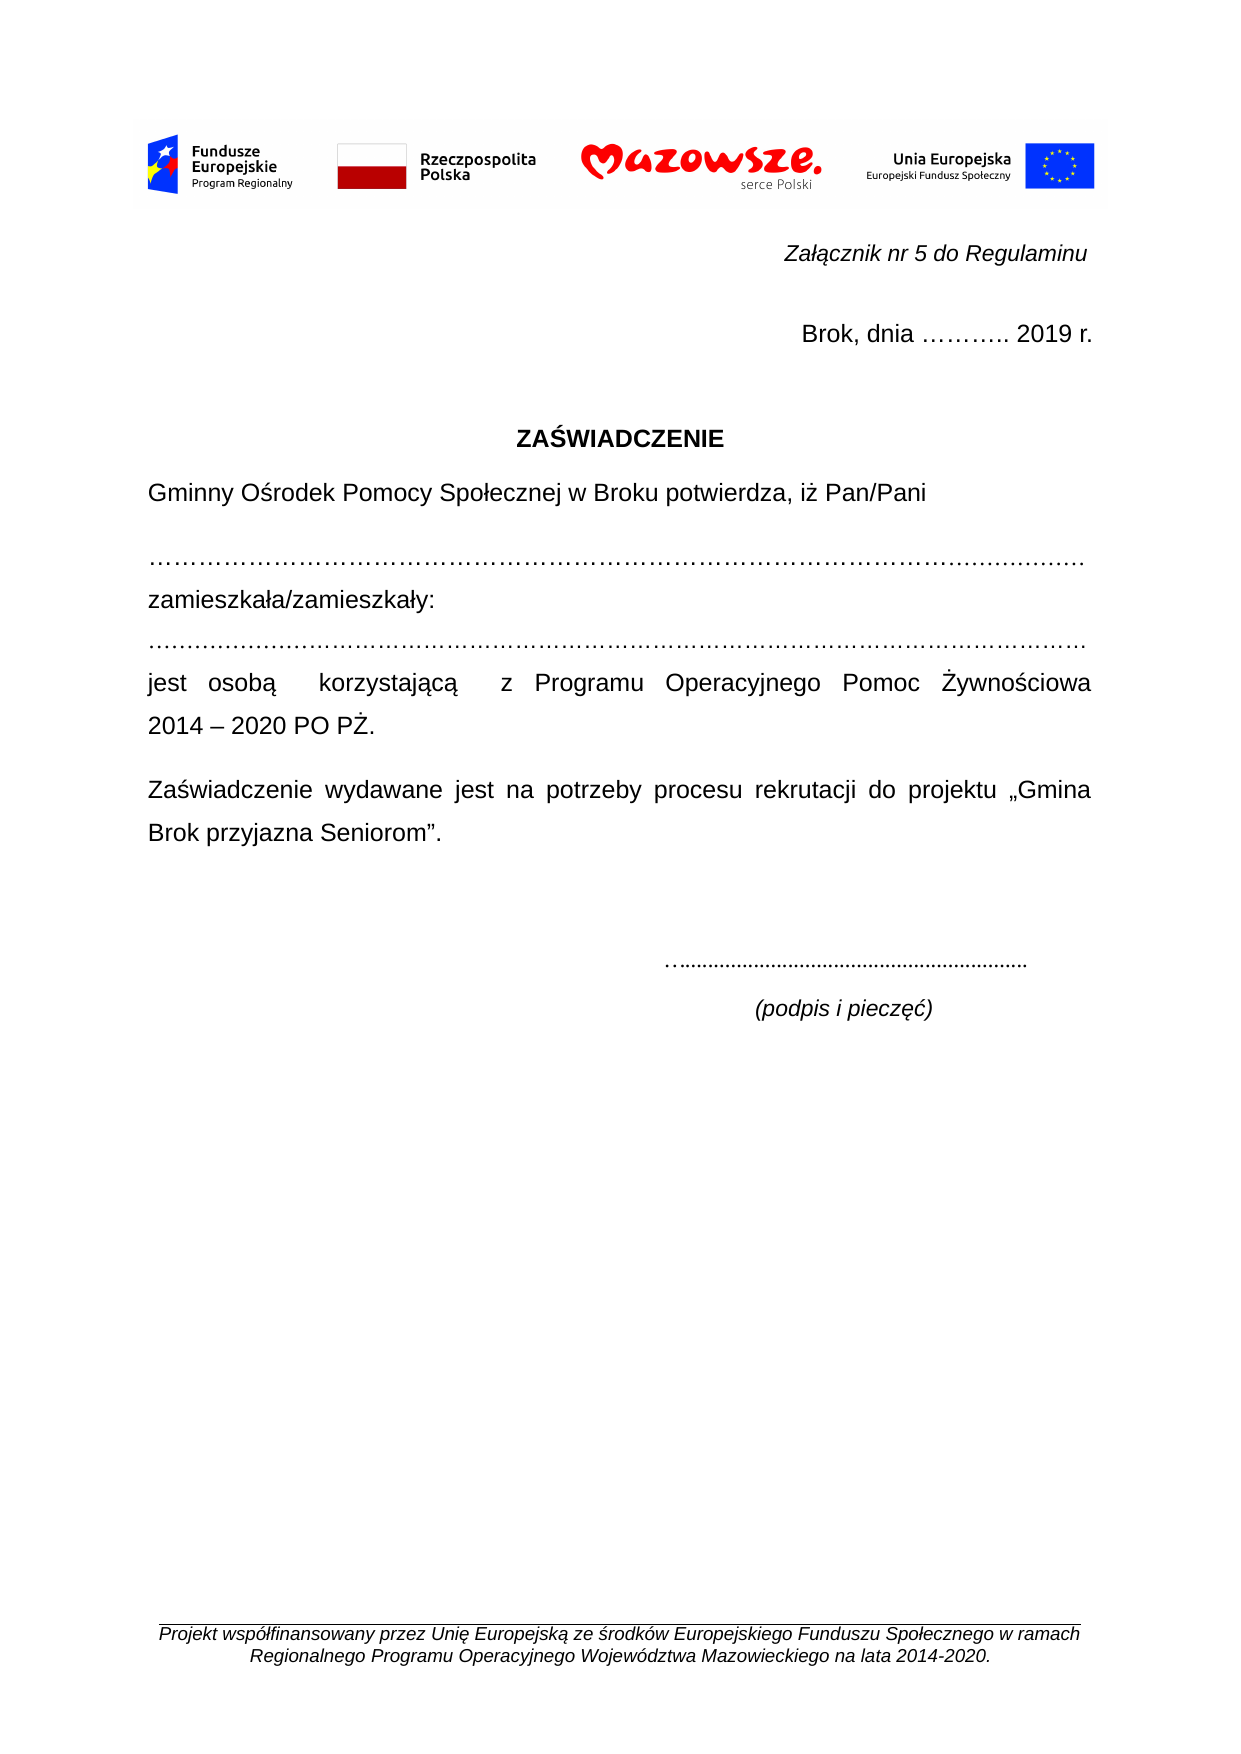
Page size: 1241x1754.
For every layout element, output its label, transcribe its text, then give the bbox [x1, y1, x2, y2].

text Załącznik nr 5 do Regulaminu [148, 239, 1089, 266]
text …............................................................ [148, 946, 1093, 972]
text ZAŚWIADCZENIE [148, 424, 1093, 453]
picture [132, 119, 1109, 209]
text Brok, dnia ……….. 2019 r. [516, 319, 1093, 348]
text (podpis i pieczęć) [148, 993, 1093, 1022]
text Zaświadczenie wydawane jest na potrzeby procesu rekrutacji do projektu „Gmina Brok przyjazna Seniorom”. [148, 774, 1093, 846]
text Gminny Ośrodek Pomocy Społecznej w Broku potwierdza, iż Pan/Pani [148, 478, 1093, 506]
text ……………………………………………………………………………………………………zamieszkała/zamieszkały: ……………………………………………………………………………………………………………jest osobą korzystającą z Programu Operacyjnego Pomoc Żywnościowa 2014 – 2020 PO PŻ. [148, 542, 1093, 739]
